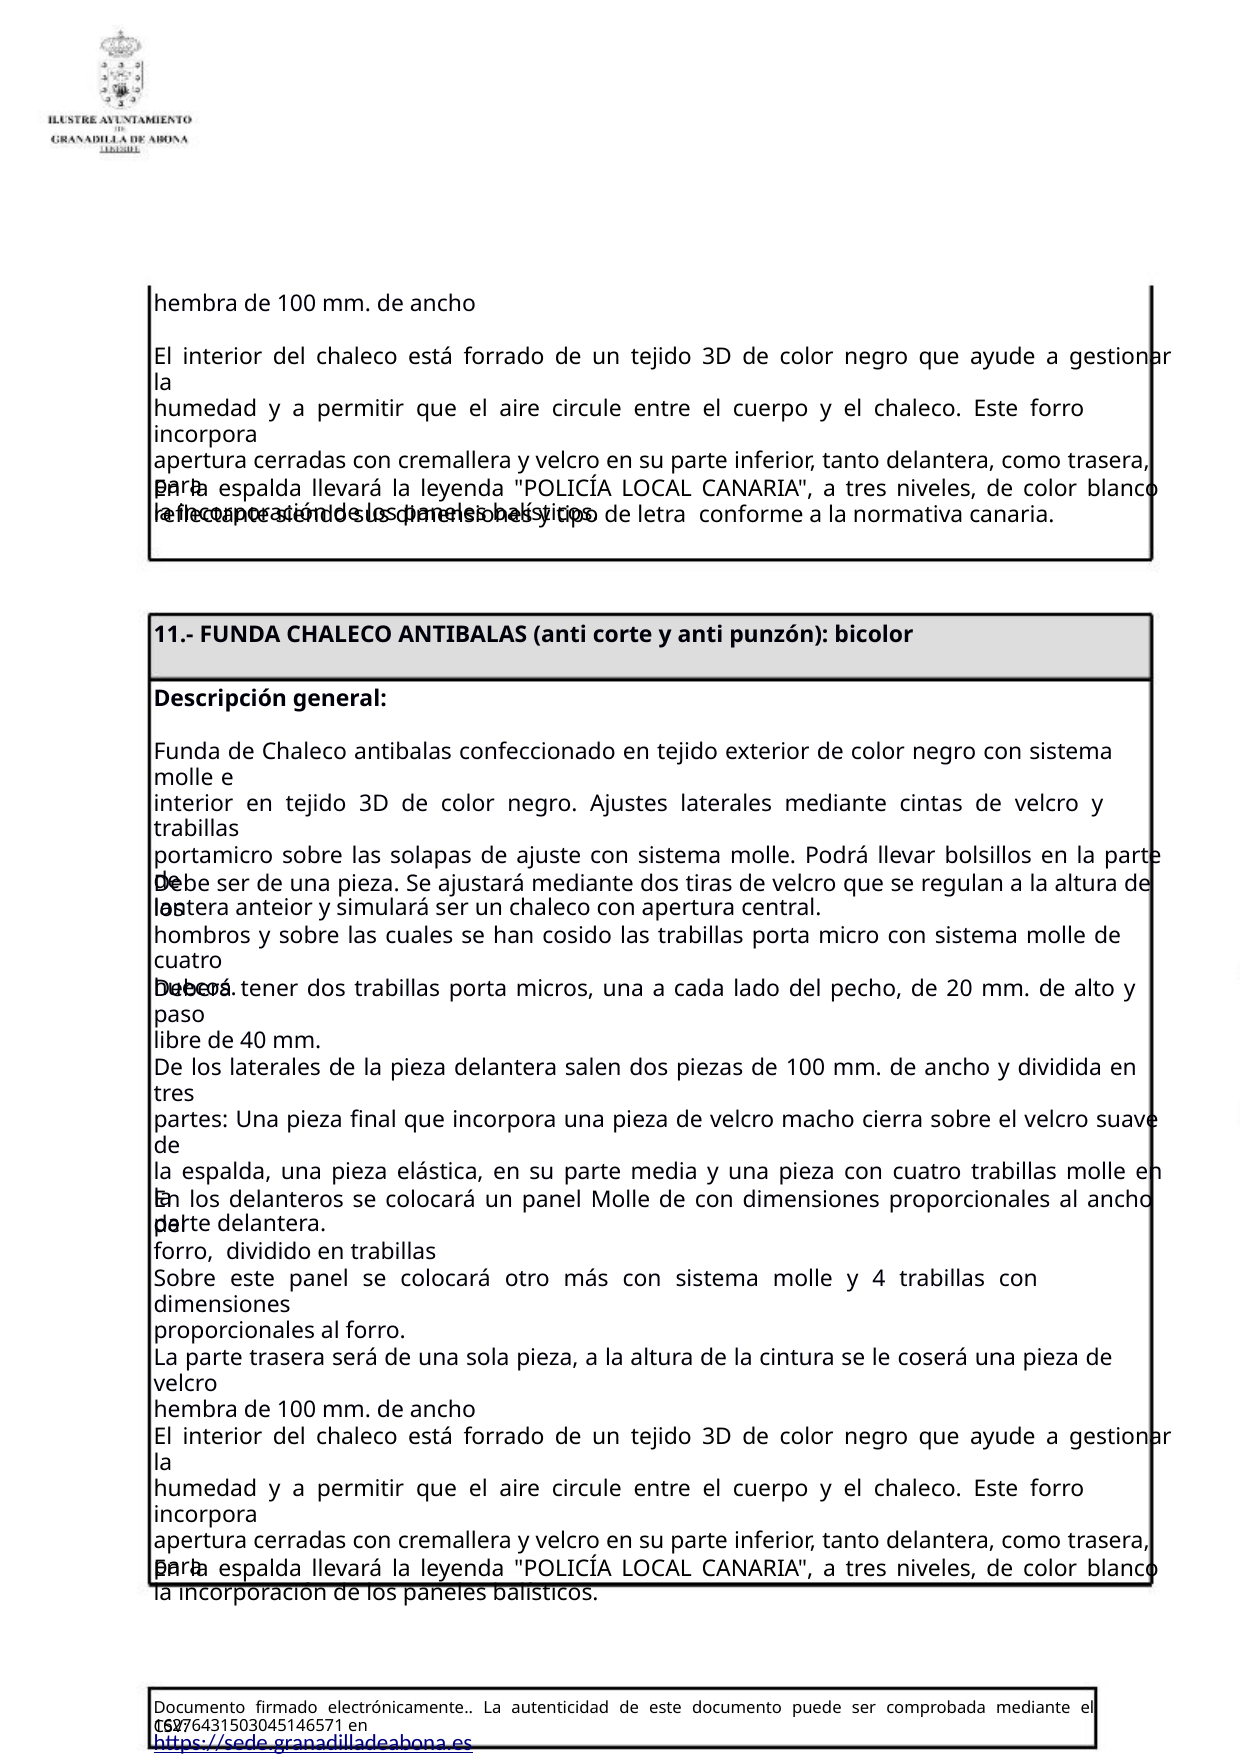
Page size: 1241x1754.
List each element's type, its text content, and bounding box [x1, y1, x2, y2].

text hembra de 100 mm. de ancho [153, 291, 484, 317]
text Debe ser de una pieza. Se ajustará mediante dos tiras de velcro que se regulan a la altura de los [153, 871, 1172, 922]
text libre de 40 mm. [153, 1028, 1172, 1054]
text apertura cerradas con cremallera y velcro en su parte inferior, tanto delantera, como trasera, para [153, 448, 1172, 476]
text partes: Una pieza final que incorpora una pieza de velcro macho cierra sobre el velcro suave de [153, 1107, 1172, 1158]
text forro, dividido en trabillas [153, 1239, 1172, 1264]
text hombros y sobre las cuales se han cosido las trabillas porta micro con sistema molle de cuatro [153, 923, 1172, 974]
text interior en tejido 3D de color negro. Ajustes laterales mediante cintas de velcro y trabillas [153, 791, 1172, 842]
text reflectante siendo sus dimensiones y tipo de letra conforme a la normativa canaria. [153, 502, 1172, 528]
text portamicro sobre las solapas de ajuste con sistema molle. Podrá llevar bolsillos en la parte de [153, 843, 1172, 871]
text El interior del chaleco está forrado de un tejido 3D de color negro que ayude a gestionar la [153, 344, 1172, 395]
text humedad y a permitir que el aire circule entre el cuerpo y el chaleco. Este forro incorpora [153, 396, 1172, 447]
text proporcionales al forro. [153, 1318, 1172, 1343]
text la espalda, una pieza elástica, en su parte media y una pieza con cuatro trabillas molle en la [153, 1159, 1172, 1187]
text En la espalda llevará la leyenda "POLICÍA LOCAL CANARIA", a tres niveles, de color blanco [153, 476, 1172, 501]
text En los delanteros se colocará un panel Molle de con dimensiones proporcionales al ancho del [153, 1187, 1172, 1238]
text la incorporación de los paneles balísticos. [153, 1581, 1172, 1606]
text Documento firmado electrónicamente.. La autenticidad de este documento puede ser comprobada mediante el CSV: [153, 1699, 1113, 1736]
text humedad y a permitir que el aire circule entre el cuerpo y el chaleco. Este forro incorpora [153, 1476, 1172, 1527]
text El interior del chaleco está forrado de un tejido 3D de color negro que ayude a gestionar la [153, 1424, 1172, 1475]
text Deberá tener dos trabillas porta micros, una a cada lado del pecho, de 20 mm. de alto y paso [153, 976, 1172, 1027]
text En la espalda llevará la leyenda "POLICÍA LOCAL CANARIA", a tres niveles, de color blanco [153, 1556, 1172, 1581]
text Descripción general: [153, 686, 405, 712]
text La parte trasera será de una sola pieza, a la altura de la cintura se le coserá una pieza de velcro [153, 1345, 1172, 1396]
text 11.- FUNDA CHALECO ANTIBALAS (anti corte y anti punzón): bicolor [153, 622, 932, 648]
text Sobre este panel se colocará otro más con sistema molle y 4 trabillas con dimensiones [153, 1266, 1172, 1317]
text Funda de Chaleco antibalas confeccionado en tejido exterior de color negro con sistema molle e [153, 739, 1172, 790]
text hembra de 100 mm. de ancho [153, 1397, 1172, 1423]
text De los laterales de la pieza delantera salen dos piezas de 100 mm. de ancho y dividida en tres [153, 1055, 1172, 1106]
text apertura cerradas con cremallera y velcro en su parte inferior, tanto delantera, como trasera, para [153, 1528, 1172, 1556]
text 16276431503045146571 en https://sede.granadilladeabona.es [153, 1717, 642, 1754]
